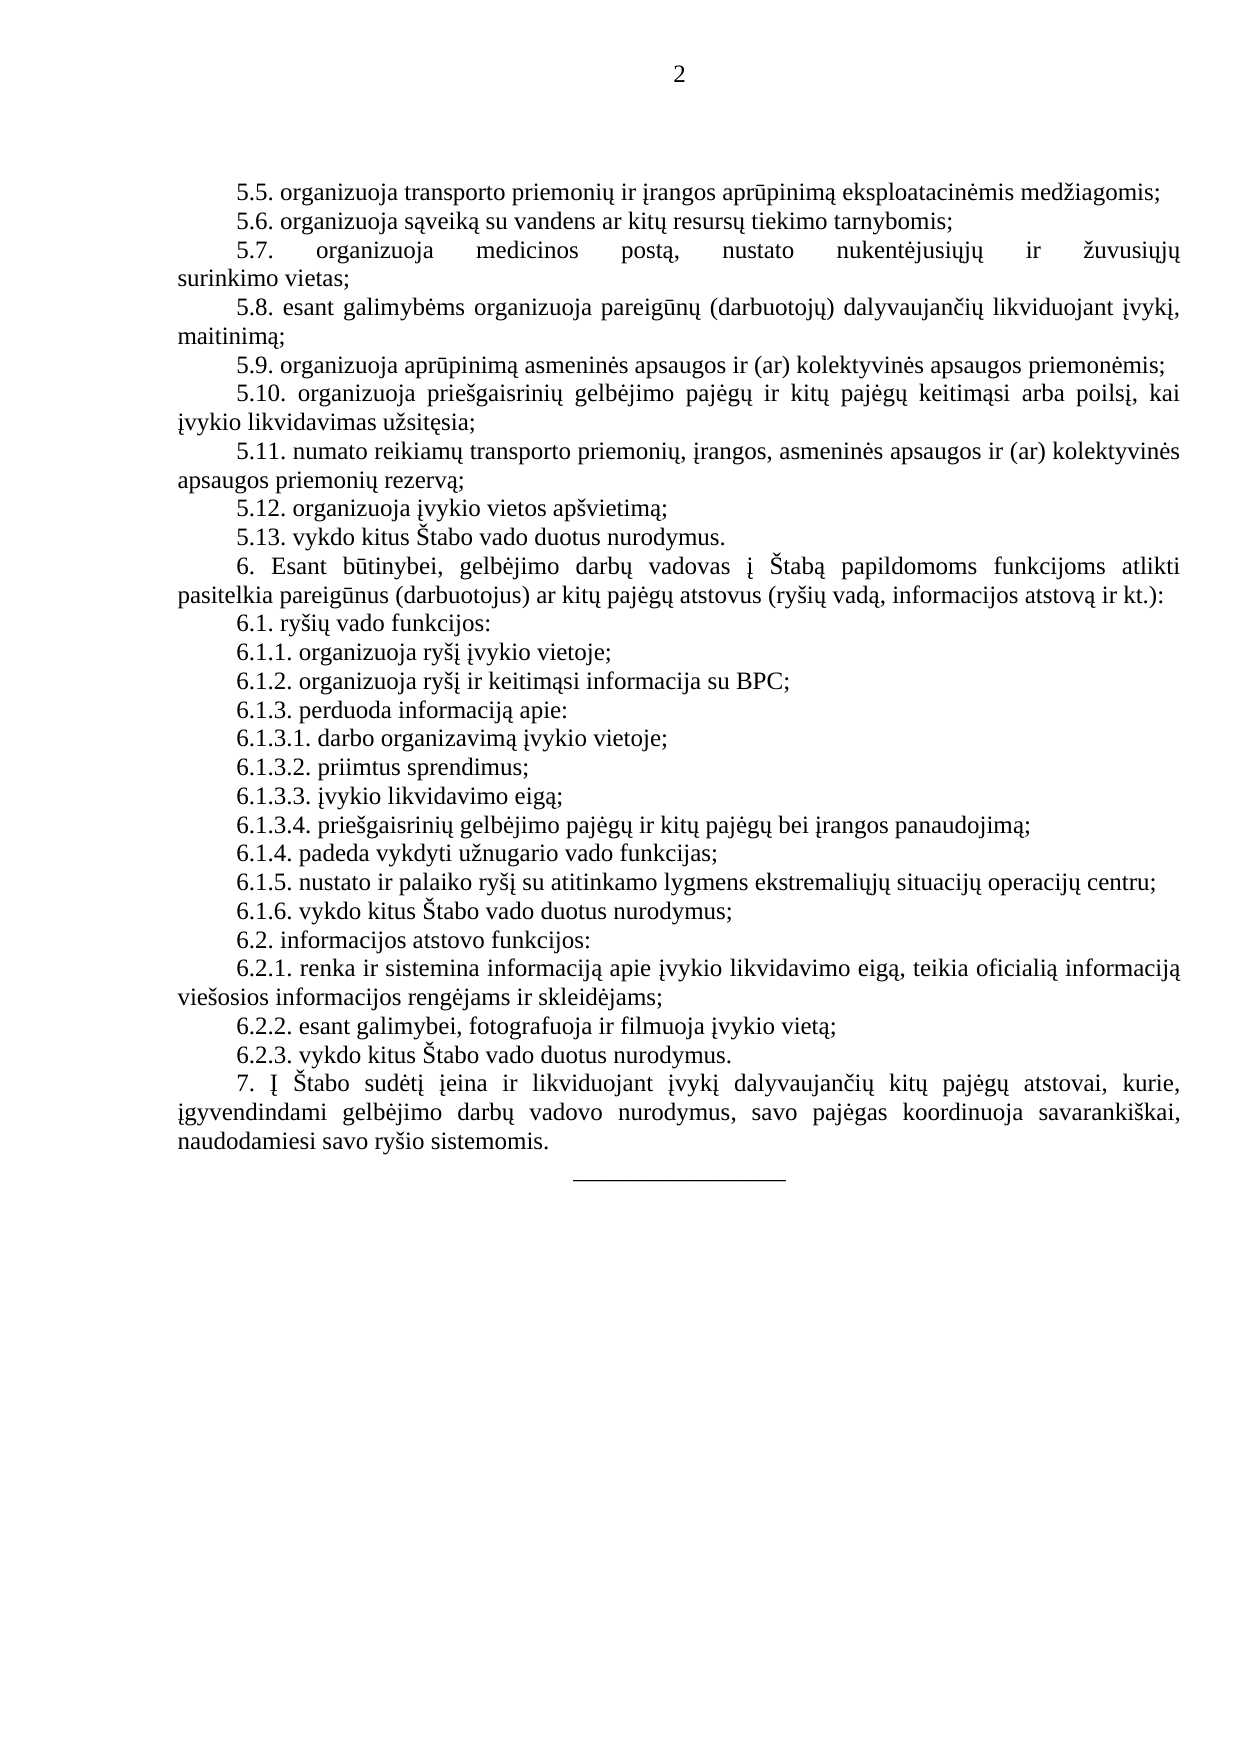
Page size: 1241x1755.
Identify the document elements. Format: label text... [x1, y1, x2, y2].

text 5.8. esant galimybėms organizuoja pareigūnų (darbuotojų) dalyvaujančių likviduojant įvykį, maitinimą; [177, 292, 1181, 350]
text 5.11. numato reikiamų transporto priemonių, įrangos, asmeninės apsaugos ir (ar) kolektyvinės apsaugos priemonių rezervą; [177, 436, 1181, 493]
text 5.10. organizuoja priešgaisrinių gelbėjimo pajėgų ir kitų pajėgų keitimąsi arba poilsį, kai įvykio likvidavimas užsitęsia; [177, 378, 1181, 436]
text 6. Esant būtinybei, gelbėjimo darbų vadovas į Štabą papildomoms funkcijoms atlikti pasitelkia pareigūnus (darbuotojus) ar kitų pajėgų atstovus (ryšių vadą, informacijos atstovą ir kt.): [177, 551, 1181, 608]
text 5.7. organizuoja medicinos postą, nustato nukentėjusiųjų ir žuvusiųjų surinkimo vietas; [177, 235, 1181, 292]
text 6.1.4. padeda vykdyti užnugario vado funkcijas; [177, 838, 1181, 867]
text 5.13. vykdo kitus Štabo vado duotus nurodymus. [177, 522, 1181, 551]
text 6.1.3.2. priimtus sprendimus; [177, 752, 1181, 781]
text 5.5. organizuoja transporto priemonių ir įrangos aprūpinimą eksploatacinėmis medžiagomis; [177, 177, 1181, 206]
text 6.2. informacijos atstovo funkcijos: [177, 925, 1181, 953]
text 6.1.3. perduoda informaciją apie: [177, 695, 1181, 723]
text 6.1.3.3. įvykio likvidavimo eigą; [177, 781, 1181, 810]
text 6.1.2. organizuoja ryšį ir keitimąsi informacija su BPC; [177, 666, 1181, 695]
text _________________ [177, 1155, 1181, 1183]
text 5.9. organizuoja aprūpinimą asmeninės apsaugos ir (ar) kolektyvinės apsaugos priemonėmis; [177, 350, 1181, 378]
text 5.12. organizuoja įvykio vietos apšvietimą; [177, 493, 1181, 522]
text 5.6. organizuoja sąveiką su vandens ar kitų resursų tiekimo tarnybomis; [177, 206, 1181, 235]
text 6.1.3.4. priešgaisrinių gelbėjimo pajėgų ir kitų pajėgų bei įrangos panaudojimą; [177, 810, 1181, 838]
text 6.2.1. renka ir sistemina informaciją apie įvykio likvidavimo eigą, teikia oficialią informaciją viešosios informacijos rengėjams ir skleidėjams; [177, 953, 1181, 1011]
text 6.1.6. vykdo kitus Štabo vado duotus nurodymus; [177, 896, 1181, 925]
text 6.1.3.1. darbo organizavimą įvykio vietoje; [177, 723, 1181, 752]
text 6.2.3. vykdo kitus Štabo vado duotus nurodymus. [177, 1040, 1181, 1068]
text 6.2.2. esant galimybei, fotografuoja ir filmuoja įvykio vietą; [177, 1011, 1181, 1040]
text 6.1.5. nustato ir palaiko ryšį su atitinkamo lygmens ekstremaliųjų situacijų operacijų centru; [177, 867, 1181, 896]
text 6.1. ryšių vado funkcijos: [177, 608, 1181, 637]
text 7. Į Štabo sudėtį įeina ir likviduojant įvykį dalyvaujančių kitų pajėgų atstovai, kurie, įgyvendindami gelbėjimo darbų vadovo nurodymus, savo pajėgas koordinuoja savarankiškai, naudodamiesi savo ryšio sistemomis. [177, 1068, 1181, 1155]
text 6.1.1. organizuoja ryšį įvykio vietoje; [177, 637, 1181, 666]
